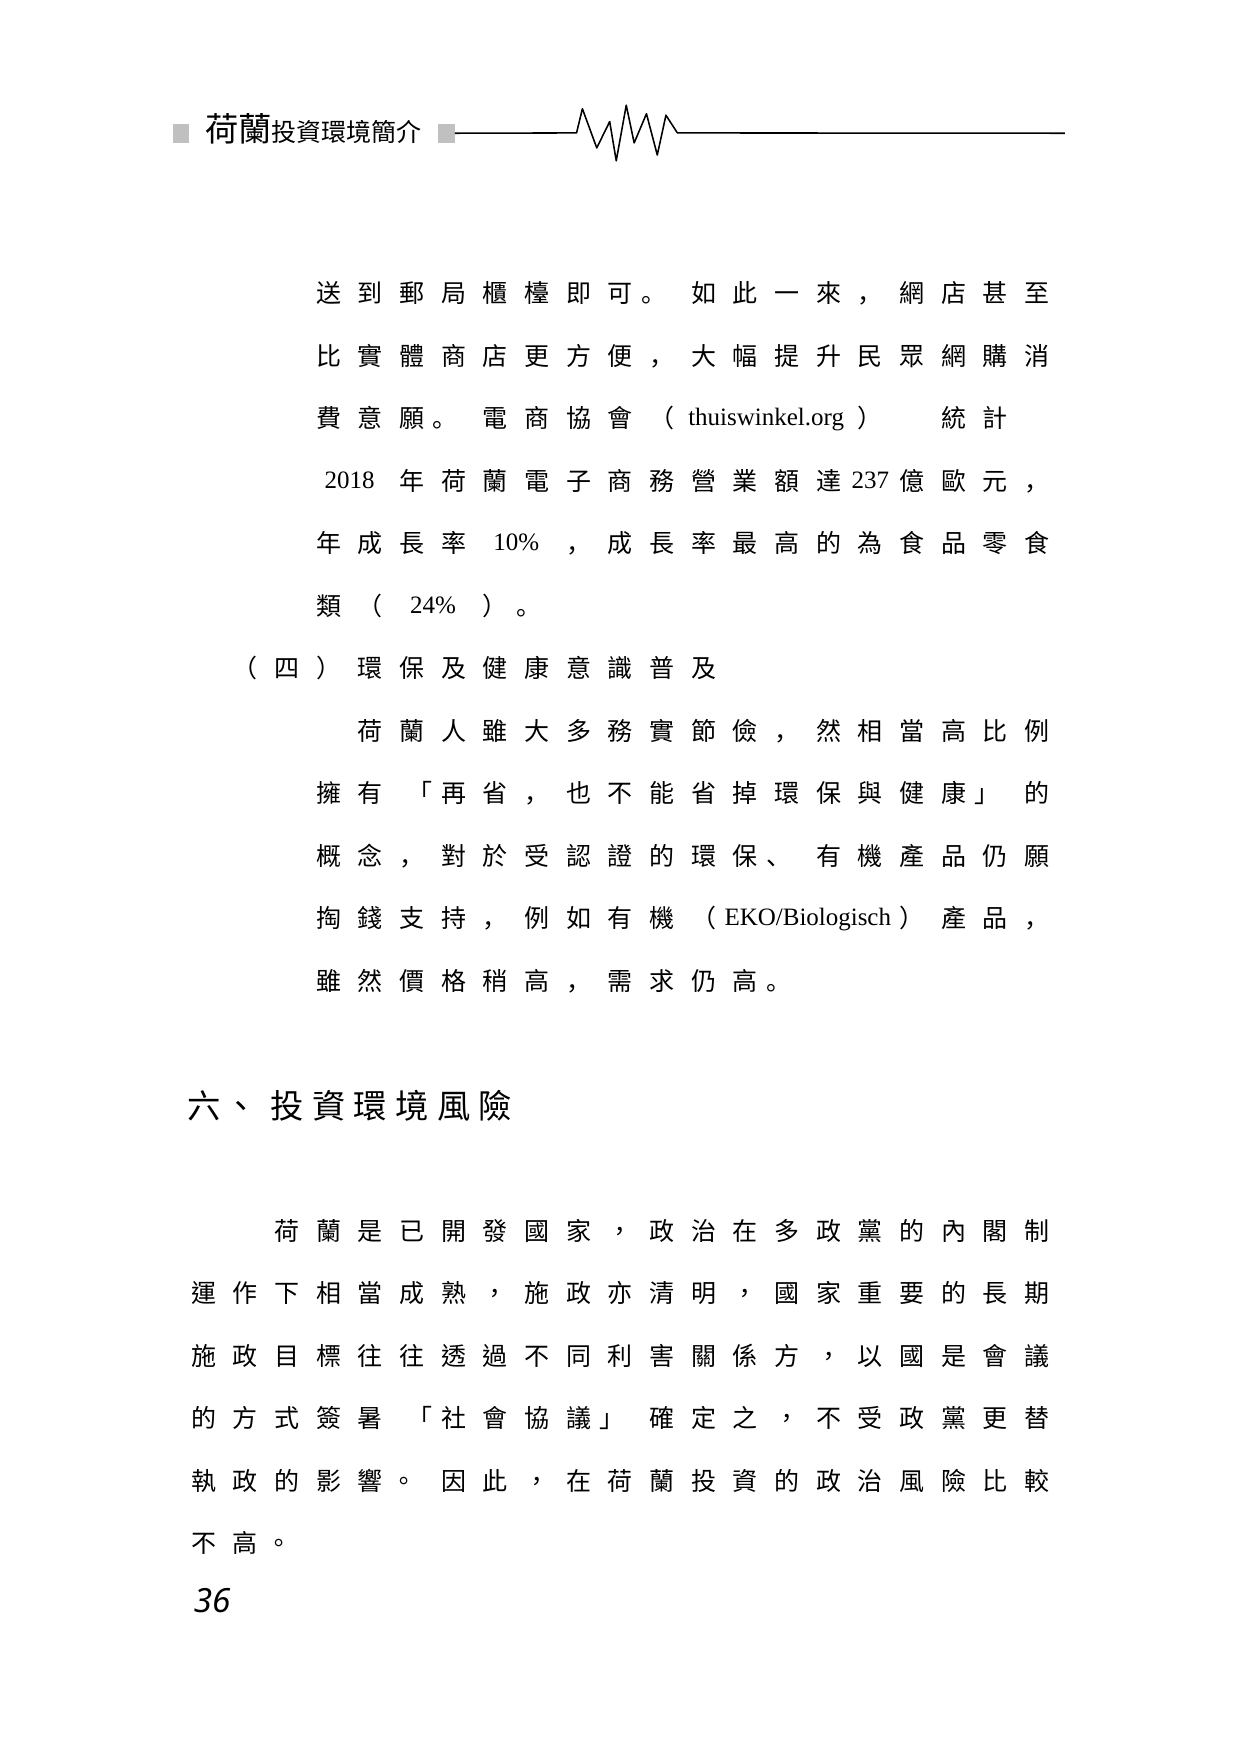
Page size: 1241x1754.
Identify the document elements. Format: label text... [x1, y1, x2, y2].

text 六、投資環境風險 [183, 1063, 1058, 1125]
text 荷蘭是已開發國家，政治在多政黨的內閣制運作下相當成熟，施政亦清明，國家重要的長期施政目標往往透過不同利害關係方，以國是會議的方式簽暑「社會協議」確定之，不受政黨更替執政的影響。因此，在荷蘭投資的政治風險比較不高。 [183, 1188, 1058, 1563]
text （四）環保及健康意識普及 [207, 625, 1058, 688]
text 送到郵局櫃檯即可。如此一來，網店甚至比實體商店更方便，大幅提升民眾網購消費意願。電商協會（thuiswinkel.org） 統計2018年荷蘭電子商務營業額達237億歐元，年成長率10%，成長率最高的為食品零食類（24%）。 [281, 250, 1058, 625]
text 荷蘭人雖大多務實節儉，然相當高比例擁有「再省，也不能省掉環保與健康」的概念，對於受認證的環保、有機產品仍願掏錢支持，例如有機（EKO/Biologisch）產品，雖然價格稍高，需求仍高。 [281, 688, 1058, 1000]
